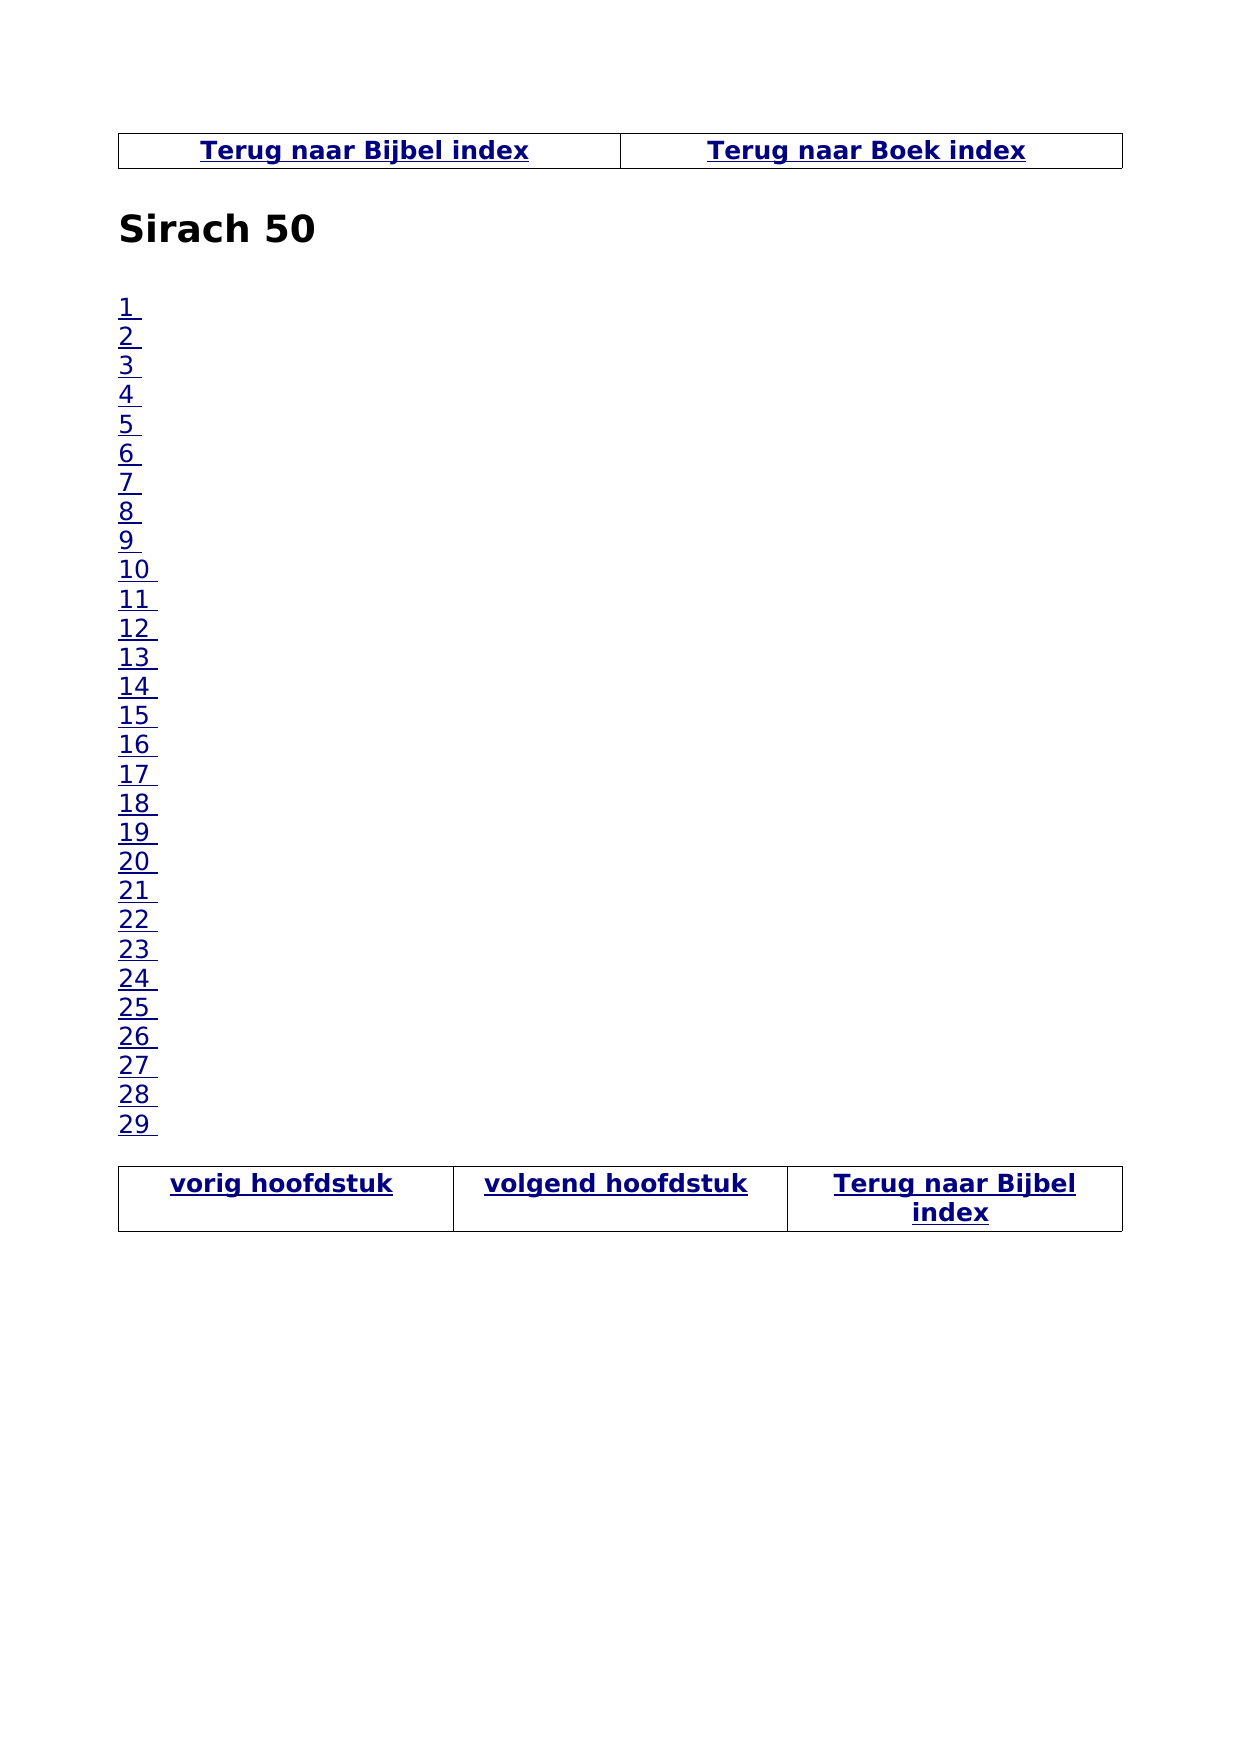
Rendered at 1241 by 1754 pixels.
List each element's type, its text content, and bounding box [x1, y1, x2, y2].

table_header volgend hoofdstuk [454, 1167, 787, 1231]
table_header Terug naar Bijbel index [119, 134, 620, 168]
subtitle Sirach 50 [118, 208, 1122, 252]
text 1 2 3 4 5 6 7 8 9 10 11 12 13 14 15 16 17 18 19 20 21 22 23 24 25 26 27 28 29 [118, 264, 1122, 1139]
table_header vorig hoofdstuk [119, 1167, 453, 1231]
table_header Terug naar Bijbel index [788, 1167, 1122, 1231]
table_header Terug naar Boek index [621, 134, 1122, 168]
